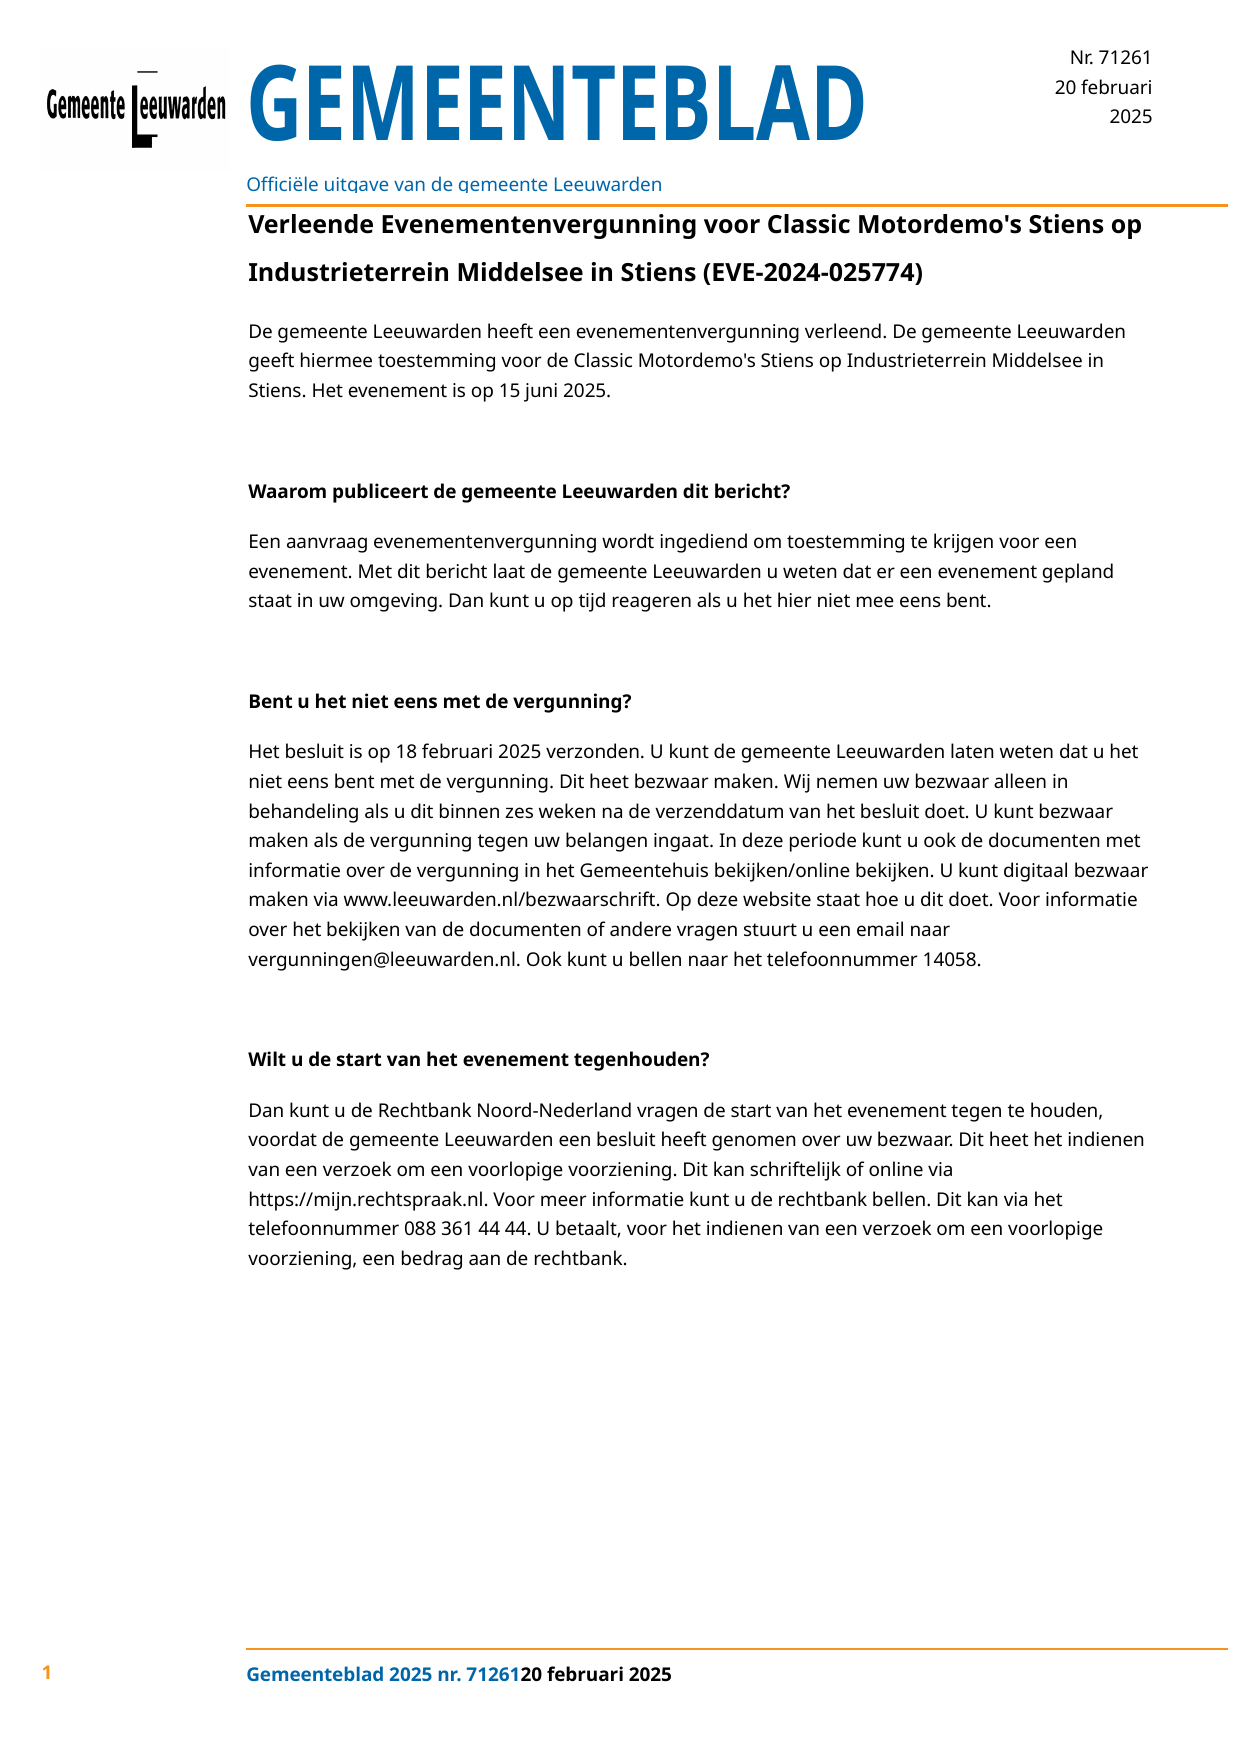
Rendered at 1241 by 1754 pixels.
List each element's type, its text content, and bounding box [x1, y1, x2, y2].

text Een aanvraag evenementenvergunning wordt ingediend om toestemming te krijgen voor een evenement. Met dit bericht laat de gemeente Leeuwarden u weten dat er een evenement gepland staat in uw omgeving. Dan kunt u op tijd reageren als u het hier niet mee eens bent. [248, 528, 1152, 613]
picture [41, 47, 231, 172]
text De gemeente Leeuwarden heeft een evenementenvergunning verleend. De gemeente Leeuwarden geeft hiermee toestemming voor de Classic Motordemo's Stiens op Industrieterrein Middelsee in Stiens. Het evenement is op 15 juni 2025. [248, 318, 1152, 403]
text Bent u het niet eens met de vergunning? [248, 688, 1152, 714]
text Verleende Evenementenvergunning voor Classic Motordemo's Stiens op Industrieterrein Middelsee in Stiens (EVE-2024-025774) [248, 207, 1152, 288]
text Het besluit is op 18 februari 2025 verzonden. U kunt de gemeente Leeuwarden laten weten dat u het niet eens bent met de vergunning. Dit heet bezwaar maken. Wij nemen uw bezwaar alleen in behandeling als u dit binnen zes weken na de verzenddatum van het besluit doet. U kunt bezwaar maken als de vergunning tegen uw belangen ingaat. In deze periode kunt u ook de documenten met informatie over de vergunning in het Gemeentehuis bekijken/online bekijken. U kunt digitaal bezwaar maken via www.leeuwarden.nl/bezwaarschrift. Op deze website staat hoe u dit doet. Voor informatie over het bekijken van de documenten of andere vragen stuurt u een email naar vergunningen@leeuwarden.nl. Ook kunt u bellen naar het telefoonnummer 14058. [248, 739, 1152, 972]
text Waarom publiceert de gemeente Leeuwarden dit bericht? [248, 478, 1152, 504]
text Wilt u de start van het evenement tegenhouden? [248, 1047, 1152, 1072]
text Dan kunt u de Rechtbank Noord-Nederland vragen de start van het evenement tegen te houden, voordat de gemeente Leeuwarden een besluit heeft genomen over uw bezwaar. Dit heet het indienen van een verzoek om een voorlopige voorziening. Dit kan schriftelijk of online via https://mijn.rechtspraak.nl. Voor meer informatie kunt u de rechtbank bellen. Dit kan via het telefoonnummer 088 361 44 44. U betaalt, voor het indienen van een verzoek om een voorlopige voorziening, een bedrag aan de rechtbank. [248, 1097, 1152, 1271]
